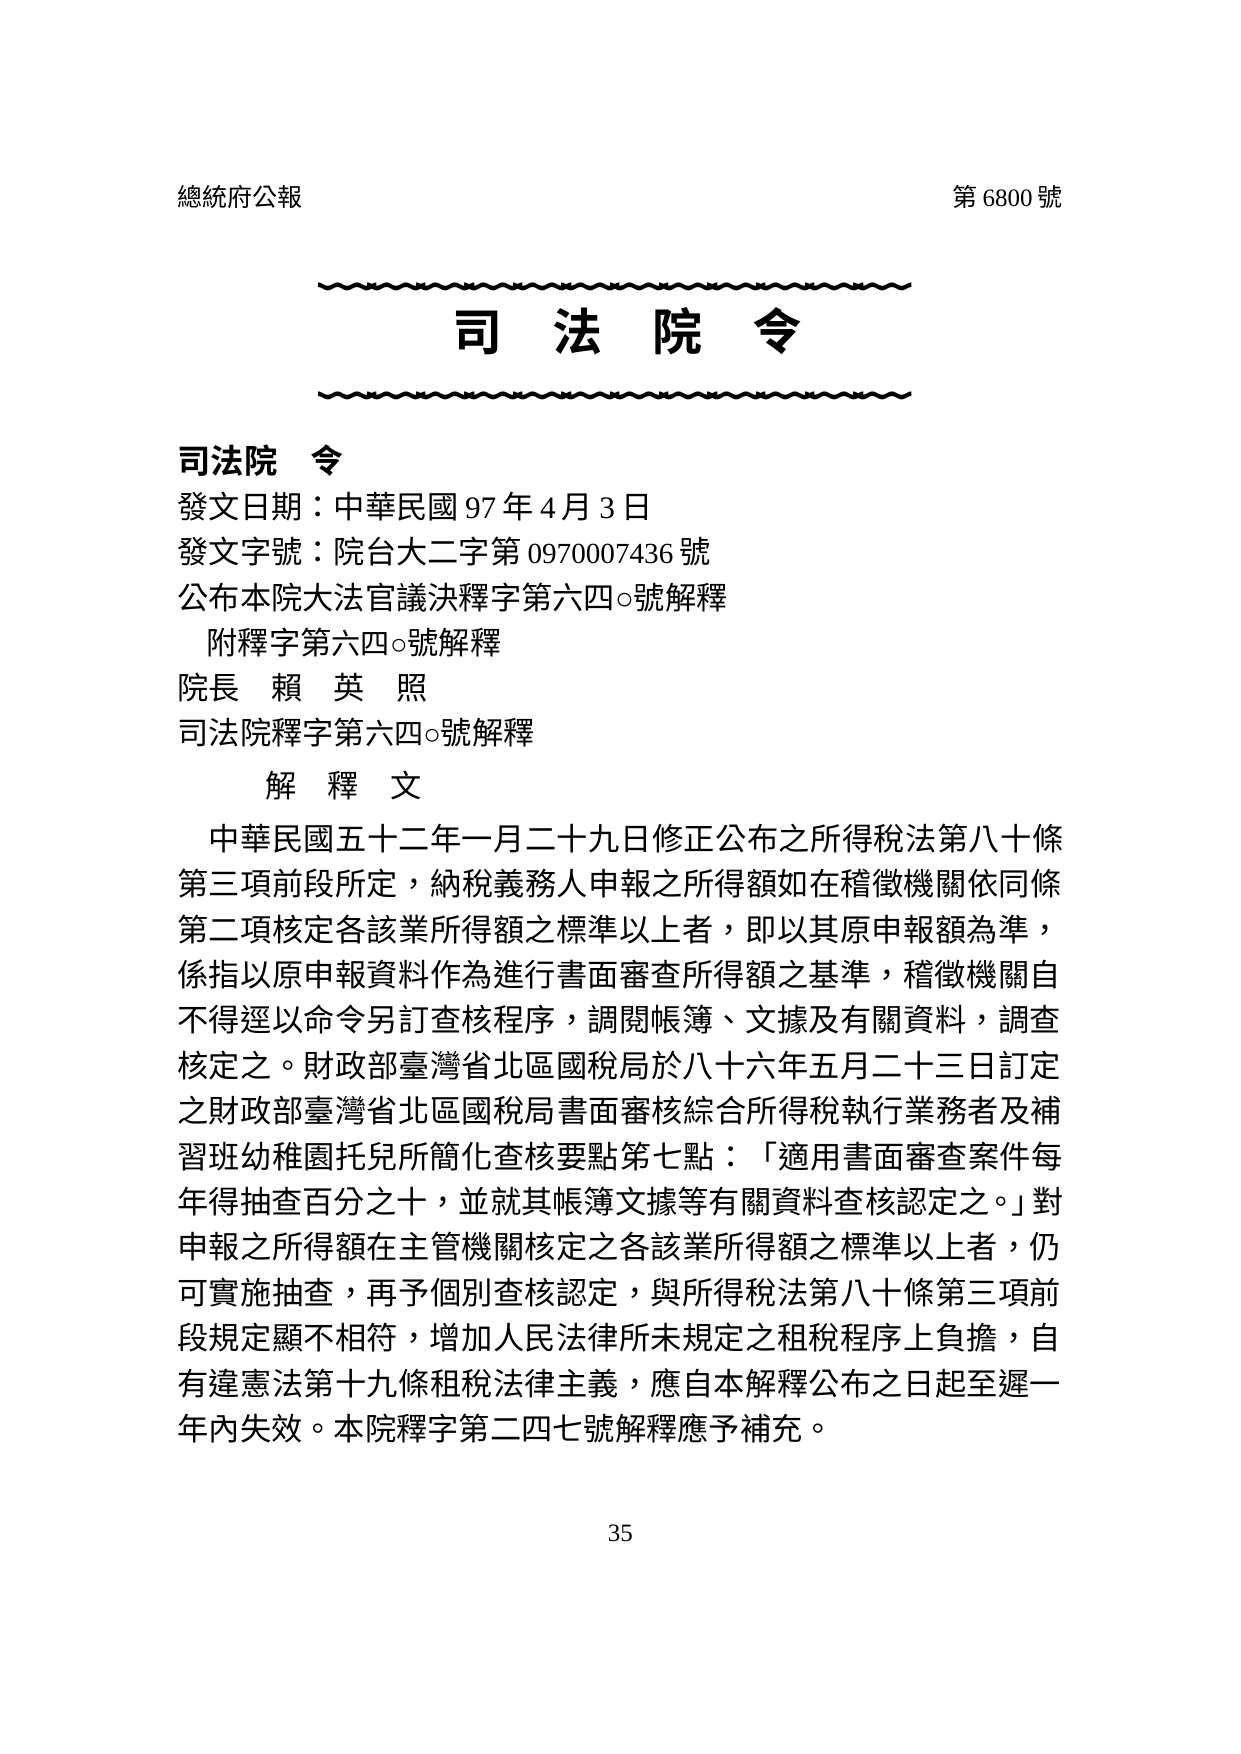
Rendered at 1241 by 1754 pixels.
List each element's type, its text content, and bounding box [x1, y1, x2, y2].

text 附釋字第六四○號解釋 [206, 618, 1063, 663]
text 公布本院大法官議決釋字第六四○號解釋 [177, 573, 1063, 618]
text 院長 賴 英 照 [177, 663, 1063, 708]
text ﹏﹏﹏﹏﹏﹏﹏﹏﹏﹏﹏﹏ [177, 266, 1063, 291]
text 解 釋 文 [265, 761, 1063, 806]
text 發文字號：院台大二字第0970007436號 [177, 528, 1063, 573]
text ﹏﹏﹏﹏﹏﹏﹏﹏﹏﹏﹏﹏ [177, 374, 1063, 399]
text 司 法 院 令 [192, 303, 1063, 362]
text 司法院釋字第六四○號解釋 [177, 708, 1063, 754]
text 發文日期：中華民國97年4月3日 [177, 482, 1063, 528]
text 中華民國五十二年一月二十九日修正公布之所得稅法第八十條第三項前段所定，納稅義務人申報之所得額如在稽徵機關依同條第二項核定各該業所得額之標準以上者，即以其原申報額為準，係指以原申報資料作為進行書面審查所得額之基準，稽徵機關自不得逕以命令另訂查核程序，調閱帳簿、文據及有關資料，調查核定之。財政部臺灣省北區國稅局於八十六年五月二十三日訂定之財政部臺灣省北區國稅局書面審核綜合所得稅執行業務者及補習班幼稚園托兒所簡化查核要點笫七點：「適用書面審查案件每年得抽查百分之十，並就其帳簿文據等有關資料查核認定之。」對申報之所得額在主管機關核定之各該業所得額之標準以上者，仍可實施抽查，再予個別查核認定，與所得稅法第八十條第三項前段規定顯不相符，增加人民法律所未規定之租稅程序上負擔，自有違憲法第十九條租稅法律主義，應自本解釋公布之日起至遲一年內失效。本院釋字第二四七號解釋應予補充。 [177, 814, 1063, 1450]
text 司法院 令 [177, 437, 1063, 482]
